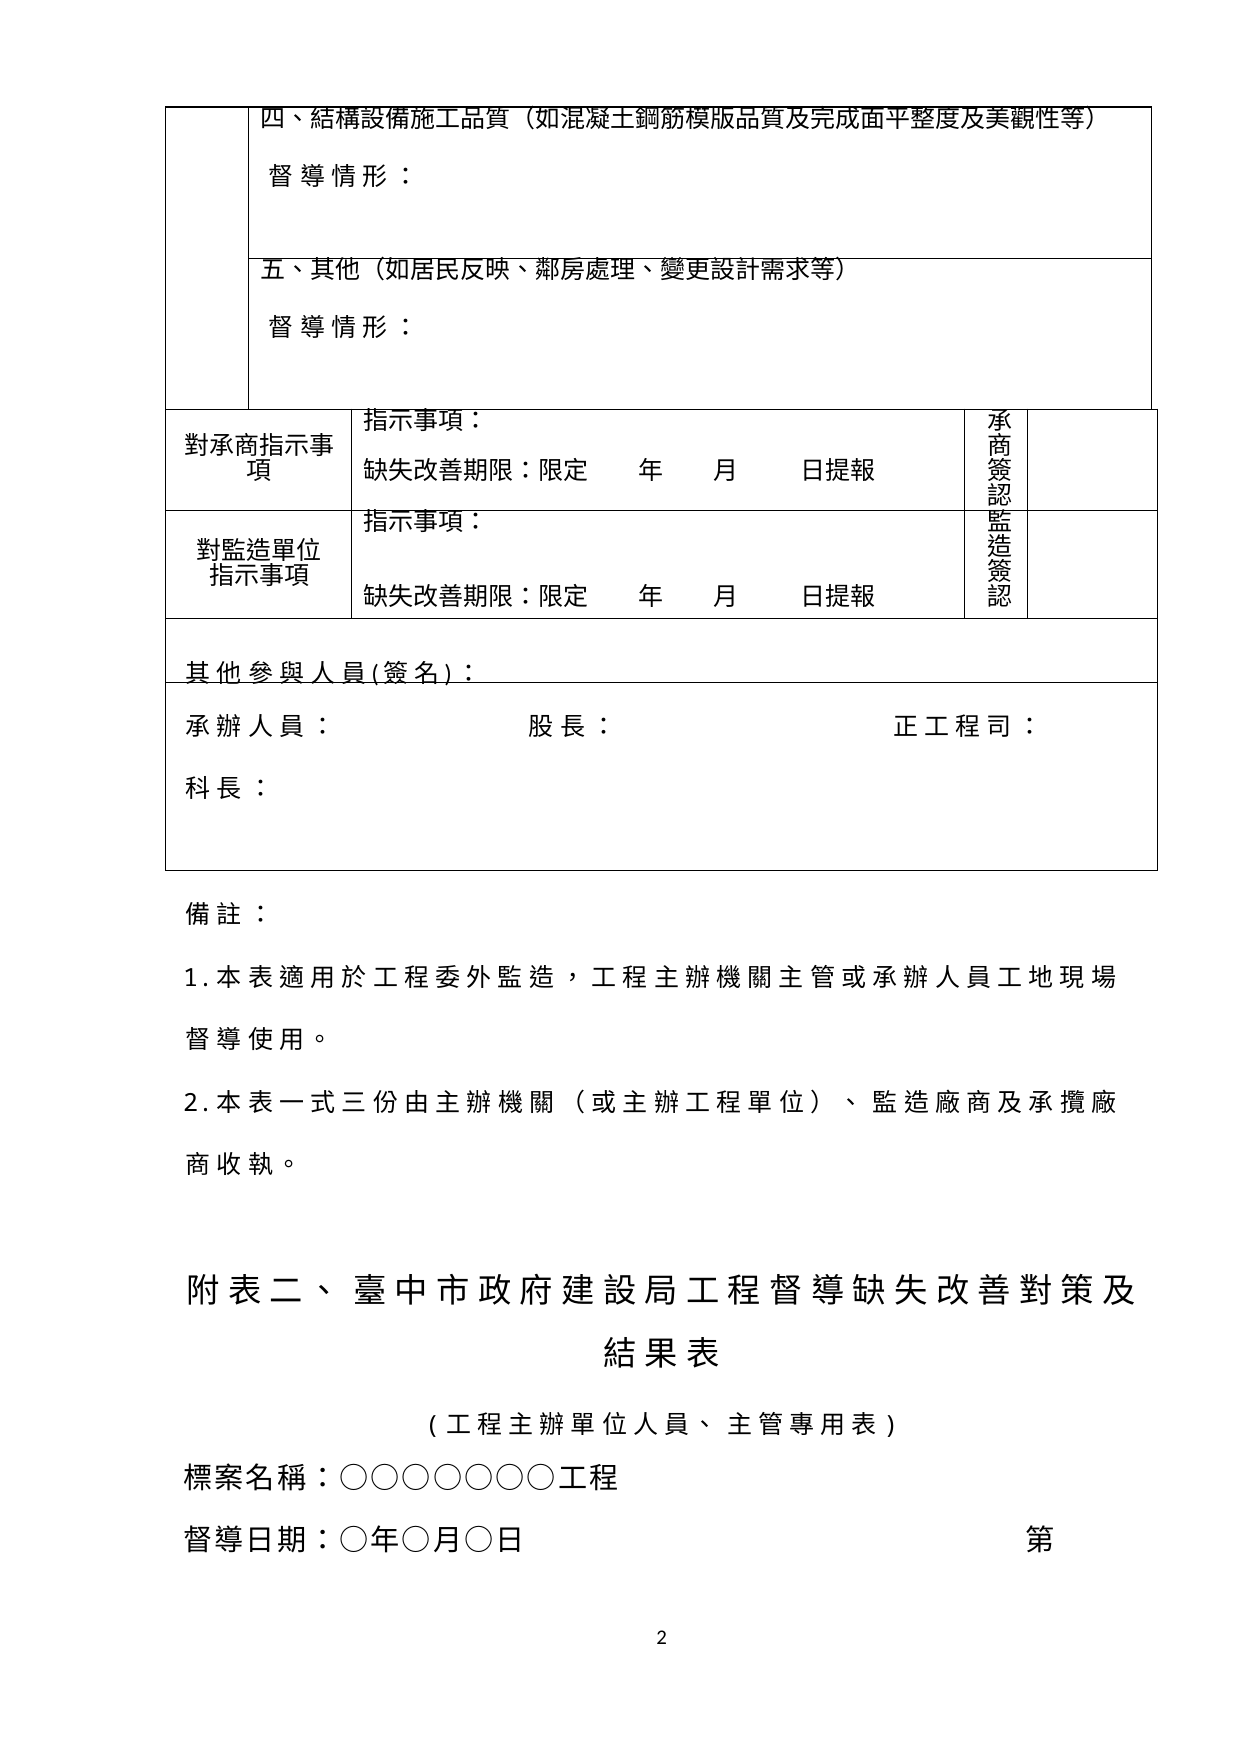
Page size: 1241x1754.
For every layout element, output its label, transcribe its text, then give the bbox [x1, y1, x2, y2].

table_cell [1028, 511, 1157, 618]
table_cell 監造簽認 [965, 511, 1027, 618]
table_cell 指示事項： 缺失改善期限：限定 年 月 日提報 [352, 511, 964, 618]
text (工程主辦單位人員、主管專用表) [182, 1371, 1141, 1434]
text 2.本表一式三份由主辦機關（或主辦工程單位）、監造廠商及承攬廠商收執。 [182, 1059, 1141, 1184]
table_cell 對監造單位 指示事項 [166, 511, 351, 618]
table_cell [1028, 410, 1157, 509]
table_cell 其他參與人員(簽名)： [166, 619, 1157, 682]
table_cell [1152, 258, 1157, 408]
text 督導日期：○年○月○日 第 [182, 1496, 1141, 1559]
table_cell 承辦人員： 股長： 正工程司： 科長： [166, 683, 1157, 870]
table_cell 對承商指示事項 [166, 410, 351, 509]
table_cell 承商簽認 [965, 410, 1027, 509]
table_cell [1152, 106, 1157, 257]
text 標案名稱：○○○○○○○工程 [182, 1434, 1141, 1496]
table_cell 四、結構設備施工品質（如混凝土鋼筋模版品質及完成面平整度及美觀性等） 督導情形： [249, 108, 1151, 257]
table_cell 五、其他（如居民反映、鄰房處理、變更設計需求等） 督導情形： [249, 259, 1151, 408]
table_cell 指示事項： 缺失改善期限：限定 年 月 日提報 [352, 410, 964, 509]
text 備註： [182, 871, 1141, 934]
text 1.本表適用於工程委外監造，工程主辦機關主管或承辦人員工地現場督導使用。 [182, 934, 1141, 1059]
table_cell [166, 108, 248, 408]
text 附表二、臺中市政府建設局工程督導缺失改善對策及結果表 [182, 1246, 1141, 1371]
